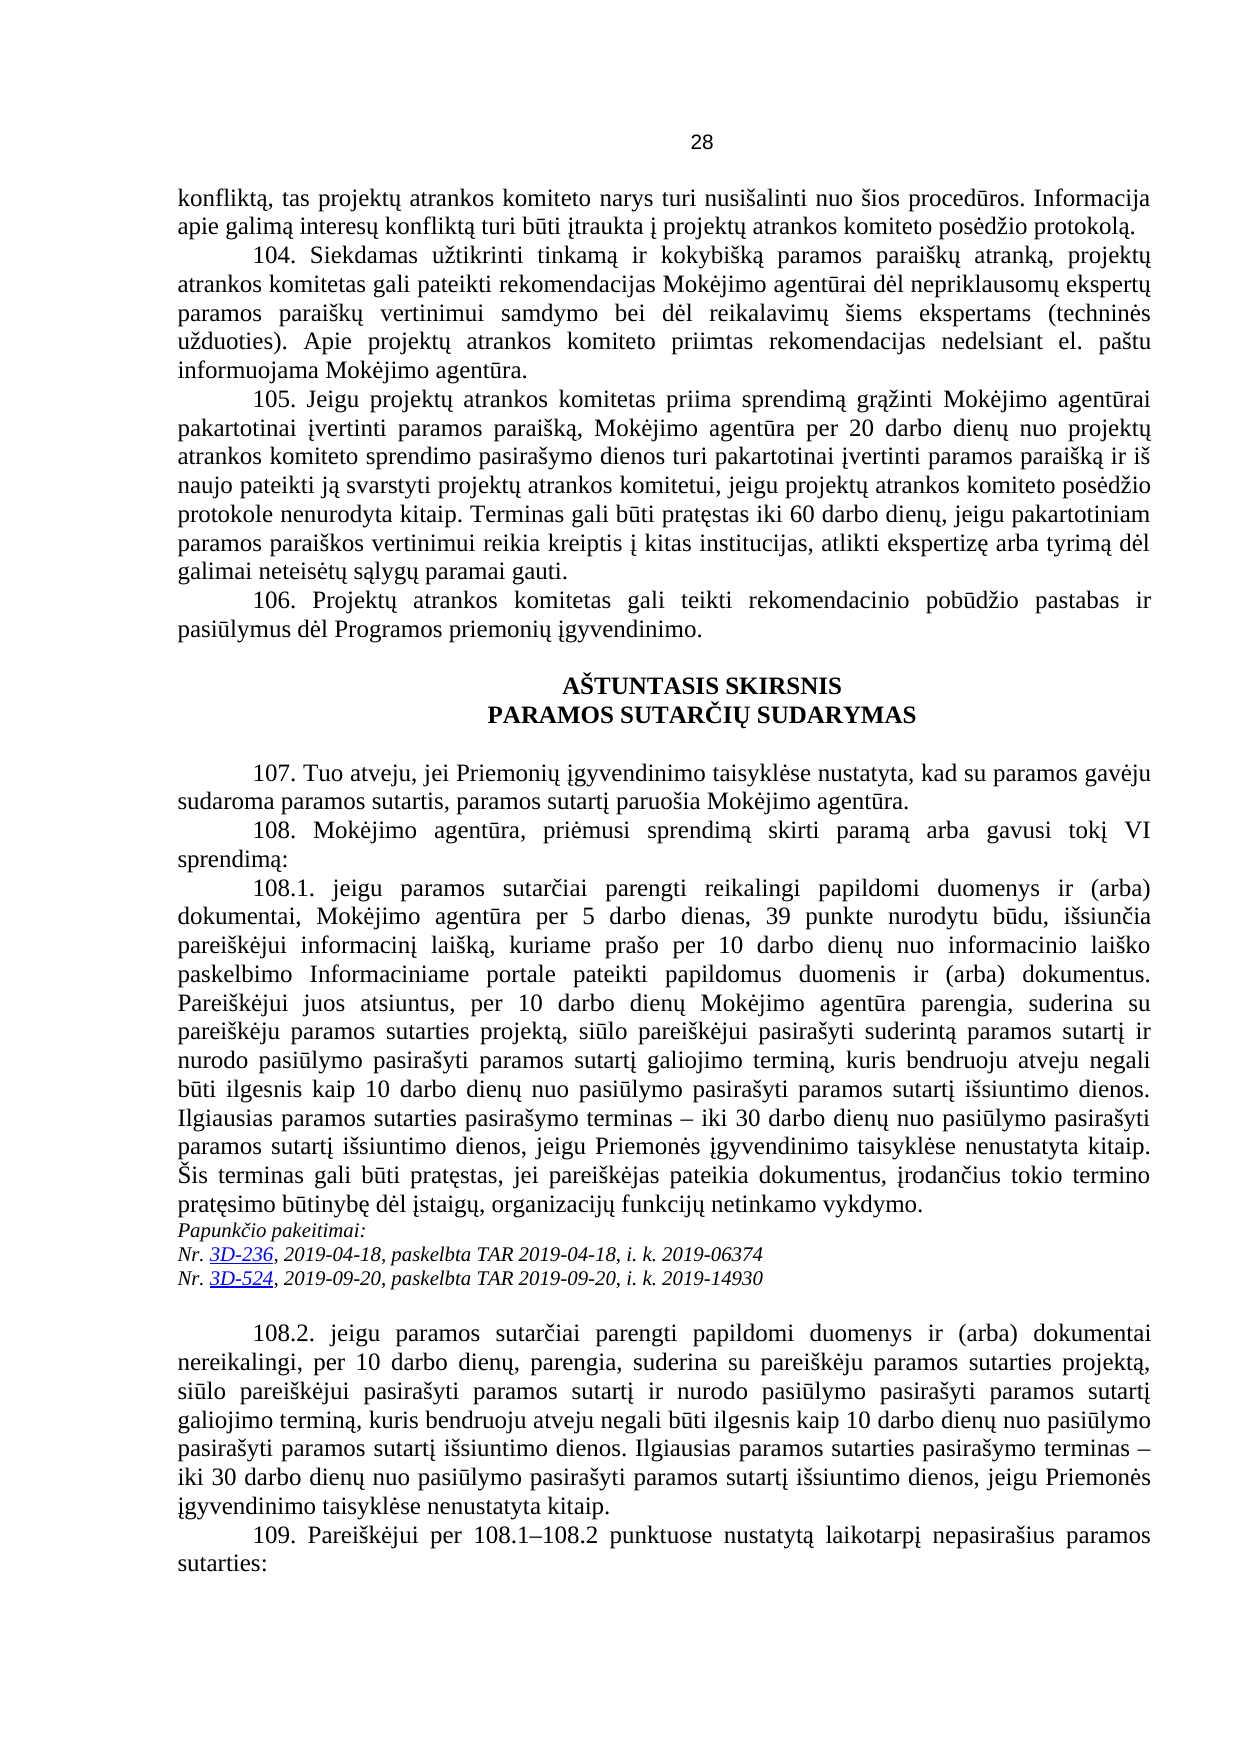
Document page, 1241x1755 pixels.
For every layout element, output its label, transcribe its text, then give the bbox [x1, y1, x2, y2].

text 104. Siekdamas užtikrinti tinkamą ir kokybišką paramos paraiškų atranką, projektų atrankos komitetas gali pateikti rekomendacijas Mokėjimo agentūrai dėl nepriklausomų ekspertų paramos paraiškų vertinimui samdymo bei dėl reikalavimų šiems ekspertams (techninės užduoties). Apie projektų atrankos komiteto priimtas rekomendacijas nedelsiant el. paštu informuojama Mokėjimo agentūra. [177, 240, 1152, 384]
text Papunkčio pakeitimai: [177, 1218, 1152, 1242]
text Nr. 3D-524, 2019-09-20, paskelbta TAR 2019-09-20, i. k. 2019-14930 [177, 1266, 1152, 1290]
text 108.1. jeigu paramos sutarčiai parengti reikalingi papildomi duomenys ir (arba) dokumentai, Mokėjimo agentūra per 5 darbo dienas, 39 punkte nurodytu būdu, išsiunčia pareiškėjui informacinį laišką, kuriame prašo per 10 darbo dienų nuo informacinio laiško paskelbimo Informaciniame portale pateikti papildomus duomenis ir (arba) dokumentus. Pareiškėjui juos atsiuntus, per 10 darbo dienų Mokėjimo agentūra parengia, suderina su pareiškėju paramos sutarties projektą, siūlo pareiškėjui pasirašyti suderintą paramos sutartį ir nurodo pasiūlymo pasirašyti paramos sutartį galiojimo terminą, kuris bendruoju atveju negali būti ilgesnis kaip 10 darbo dienų nuo pasiūlymo pasirašyti paramos sutartį išsiuntimo dienos. Ilgiausias paramos sutarties pasirašymo terminas – iki 30 darbo dienų nuo pasiūlymo pasirašyti paramos sutartį išsiuntimo dienos, jeigu Priemonės įgyvendinimo taisyklėse nenustatyta kitaip. Šis terminas gali būti pratęstas, jei pareiškėjas pateikia dokumentus, įrodančius tokio termino pratęsimo būtinybę dėl įstaigų, organizacijų funkcijų netinkamo vykdymo. [177, 873, 1152, 1218]
text 109. Pareiškėjui per 108.1–108.2 punktuose nustatytą laikotarpį nepasirašius paramos sutarties: [177, 1520, 1152, 1577]
text 105. Jeigu projektų atrankos komitetas priima sprendimą grąžinti Mokėjimo agentūrai pakartotinai įvertinti paramos paraišką, Mokėjimo agentūra per 20 darbo dienų nuo projektų atrankos komiteto sprendimo pasirašymo dienos turi pakartotinai įvertinti paramos paraišką ir iš naujo pateikti ją svarstyti projektų atrankos komitetui, jeigu projektų atrankos komiteto posėdžio protokole nenurodyta kitaip. Terminas gali būti pratęstas iki 60 darbo dienų, jeigu pakartotiniam paramos paraiškos vertinimui reikia kreiptis į kitas institucijas, atlikti ekspertizę arba tyrimą dėl galimai neteisėtų sąlygų paramai gauti. [177, 384, 1152, 585]
text AŠTUNTASIS SKIRSNIS [177, 671, 1152, 700]
text konfliktą, tas projektų atrankos komiteto narys turi nusišalinti nuo šios procedūros. Informacija apie galimą interesų konfliktą turi būti įtraukta į projektų atrankos komiteto posėdžio protokolą. [177, 183, 1152, 240]
text 108.2. jeigu paramos sutarčiai parengti papildomi duomenys ir (arba) dokumentai nereikalingi, per 10 darbo dienų, parengia, suderina su pareiškėju paramos sutarties projektą, siūlo pareiškėjui pasirašyti paramos sutartį ir nurodo pasiūlymo pasirašyti paramos sutartį galiojimo terminą, kuris bendruoju atveju negali būti ilgesnis kaip 10 darbo dienų nuo pasiūlymo pasirašyti paramos sutartį išsiuntimo dienos. Ilgiausias paramos sutarties pasirašymo terminas – iki 30 darbo dienų nuo pasiūlymo pasirašyti paramos sutartį išsiuntimo dienos, jeigu Priemonės įgyvendinimo taisyklėse nenustatyta kitaip. [177, 1318, 1152, 1520]
text 106. Projektų atrankos komitetas gali teikti rekomendacinio pobūdžio pastabas ir pasiūlymus dėl Programos priemonių įgyvendinimo. [177, 585, 1152, 643]
text Nr. 3D-236, 2019-04-18, paskelbta TAR 2019-04-18, i. k. 2019-06374 [177, 1242, 1152, 1266]
text PARAMOS SUTARČIŲ SUDARYMAS [177, 700, 1152, 729]
text 108. Mokėjimo agentūra, priėmusi sprendimą skirti paramą arba gavusi tokį VI sprendimą: [177, 815, 1152, 873]
text 107. Tuo atveju, jei Priemonių įgyvendinimo taisyklėse nustatyta, kad su paramos gavėju sudaroma paramos sutartis, paramos sutartį paruošia Mokėjimo agentūra. [177, 758, 1152, 815]
